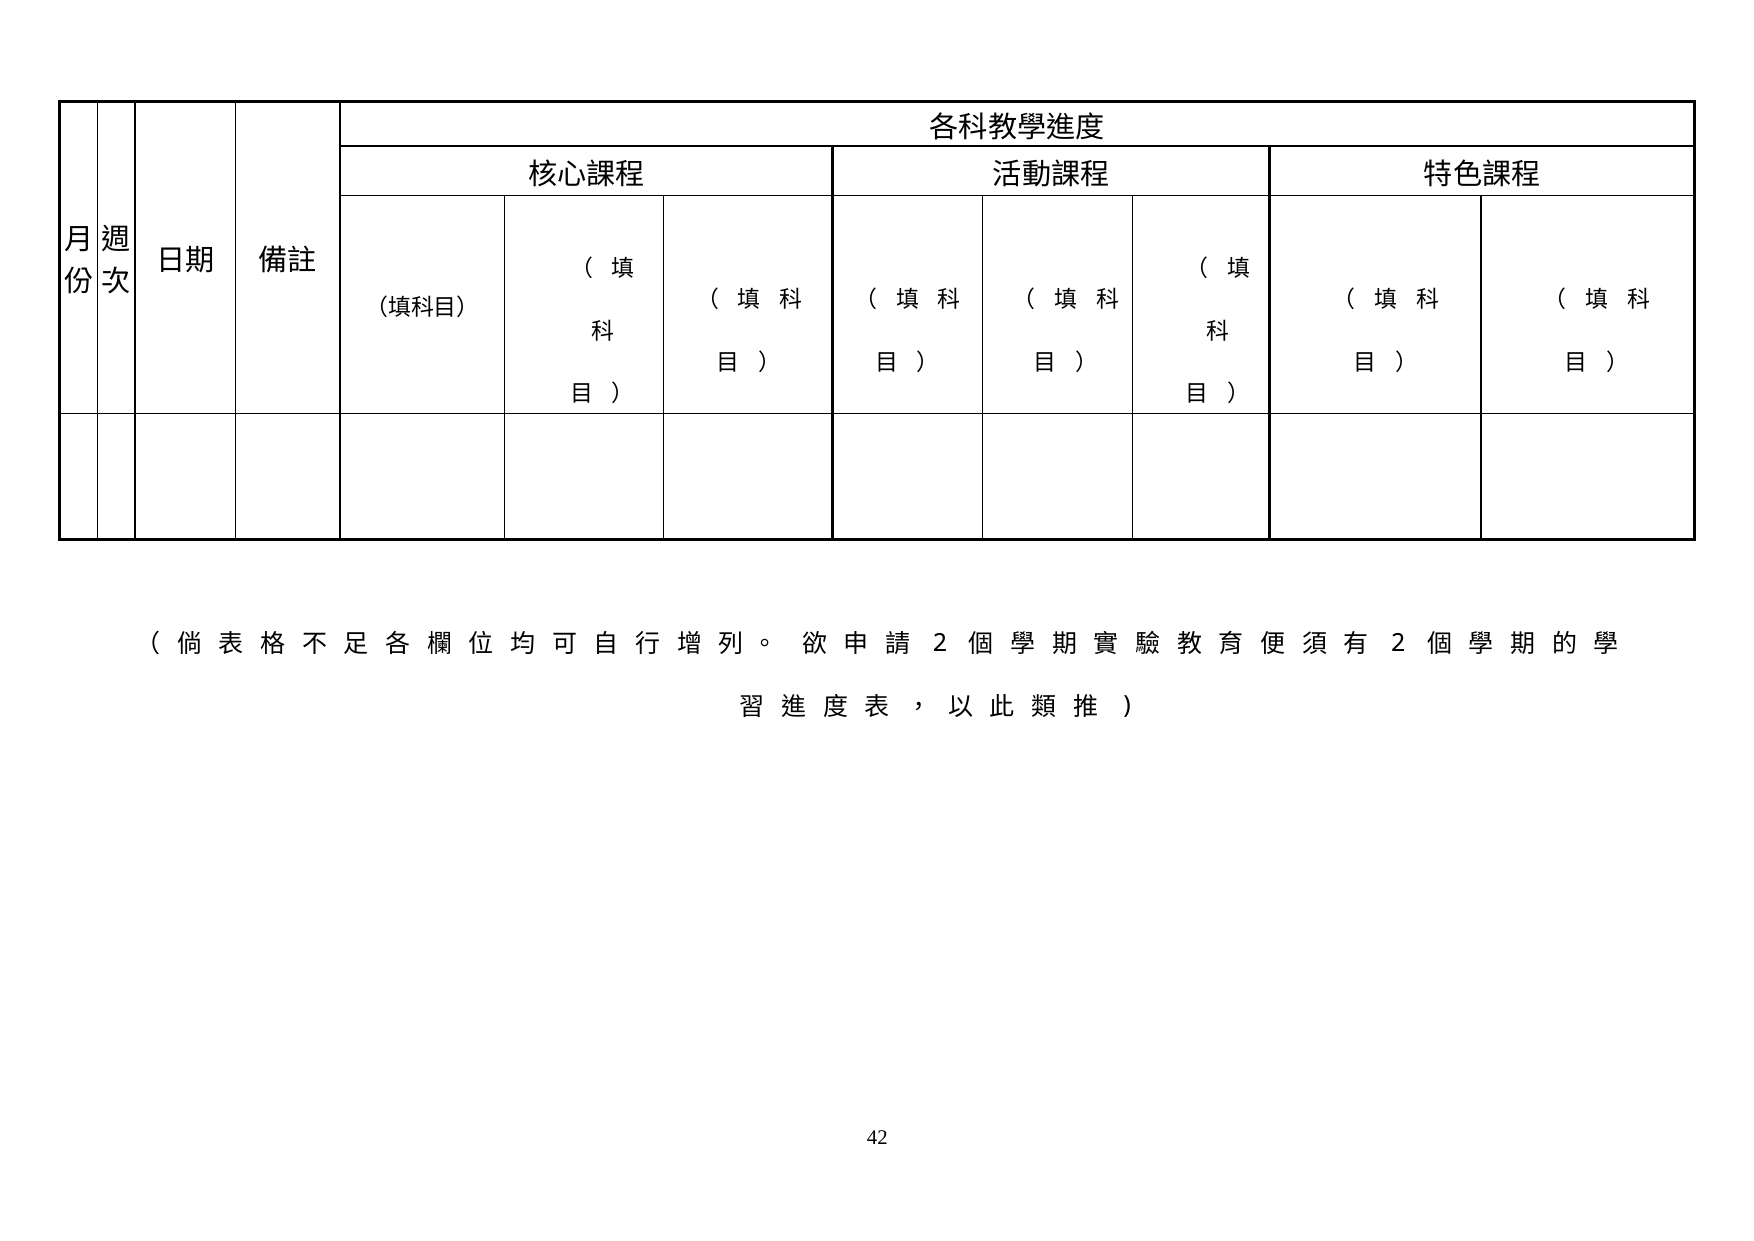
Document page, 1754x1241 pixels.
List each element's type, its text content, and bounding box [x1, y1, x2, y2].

table_cell （填科目） [834, 196, 982, 412]
table_cell [136, 414, 235, 537]
table_cell （填科目） [505, 196, 663, 412]
table_cell （填科目） [983, 196, 1132, 412]
table_header 備註 [236, 103, 339, 412]
table_cell （填科目） [1271, 196, 1480, 412]
table_cell （填科目） [341, 196, 504, 412]
table_cell [61, 414, 97, 537]
table_cell [983, 414, 1132, 537]
table_cell （填科目） [664, 196, 831, 412]
table_header 日期 [136, 103, 235, 412]
table_header 各科教學進度 [341, 103, 1693, 145]
table_cell [1271, 414, 1480, 537]
table_cell [236, 414, 339, 537]
table_cell [341, 414, 504, 537]
table_cell （填科目） [1133, 196, 1268, 412]
text （倘表格不足各欄位均可自行增列。欲申請2個學期實驗教育便須有2個學期的學習進度表，以此類推) [127, 600, 1627, 725]
table_cell [1133, 414, 1268, 537]
table_cell [98, 414, 134, 537]
table_cell [834, 414, 982, 537]
table_header 月份 [61, 103, 97, 412]
table_cell 特色課程 [1271, 147, 1693, 195]
table_cell （填科目） [1482, 196, 1693, 412]
table_cell [664, 414, 831, 537]
table_header 週次 [98, 103, 134, 412]
table_cell 核心課程 [341, 147, 831, 195]
table_cell [505, 414, 663, 537]
table_cell 活動課程 [834, 147, 1268, 195]
table_cell [1482, 414, 1693, 537]
